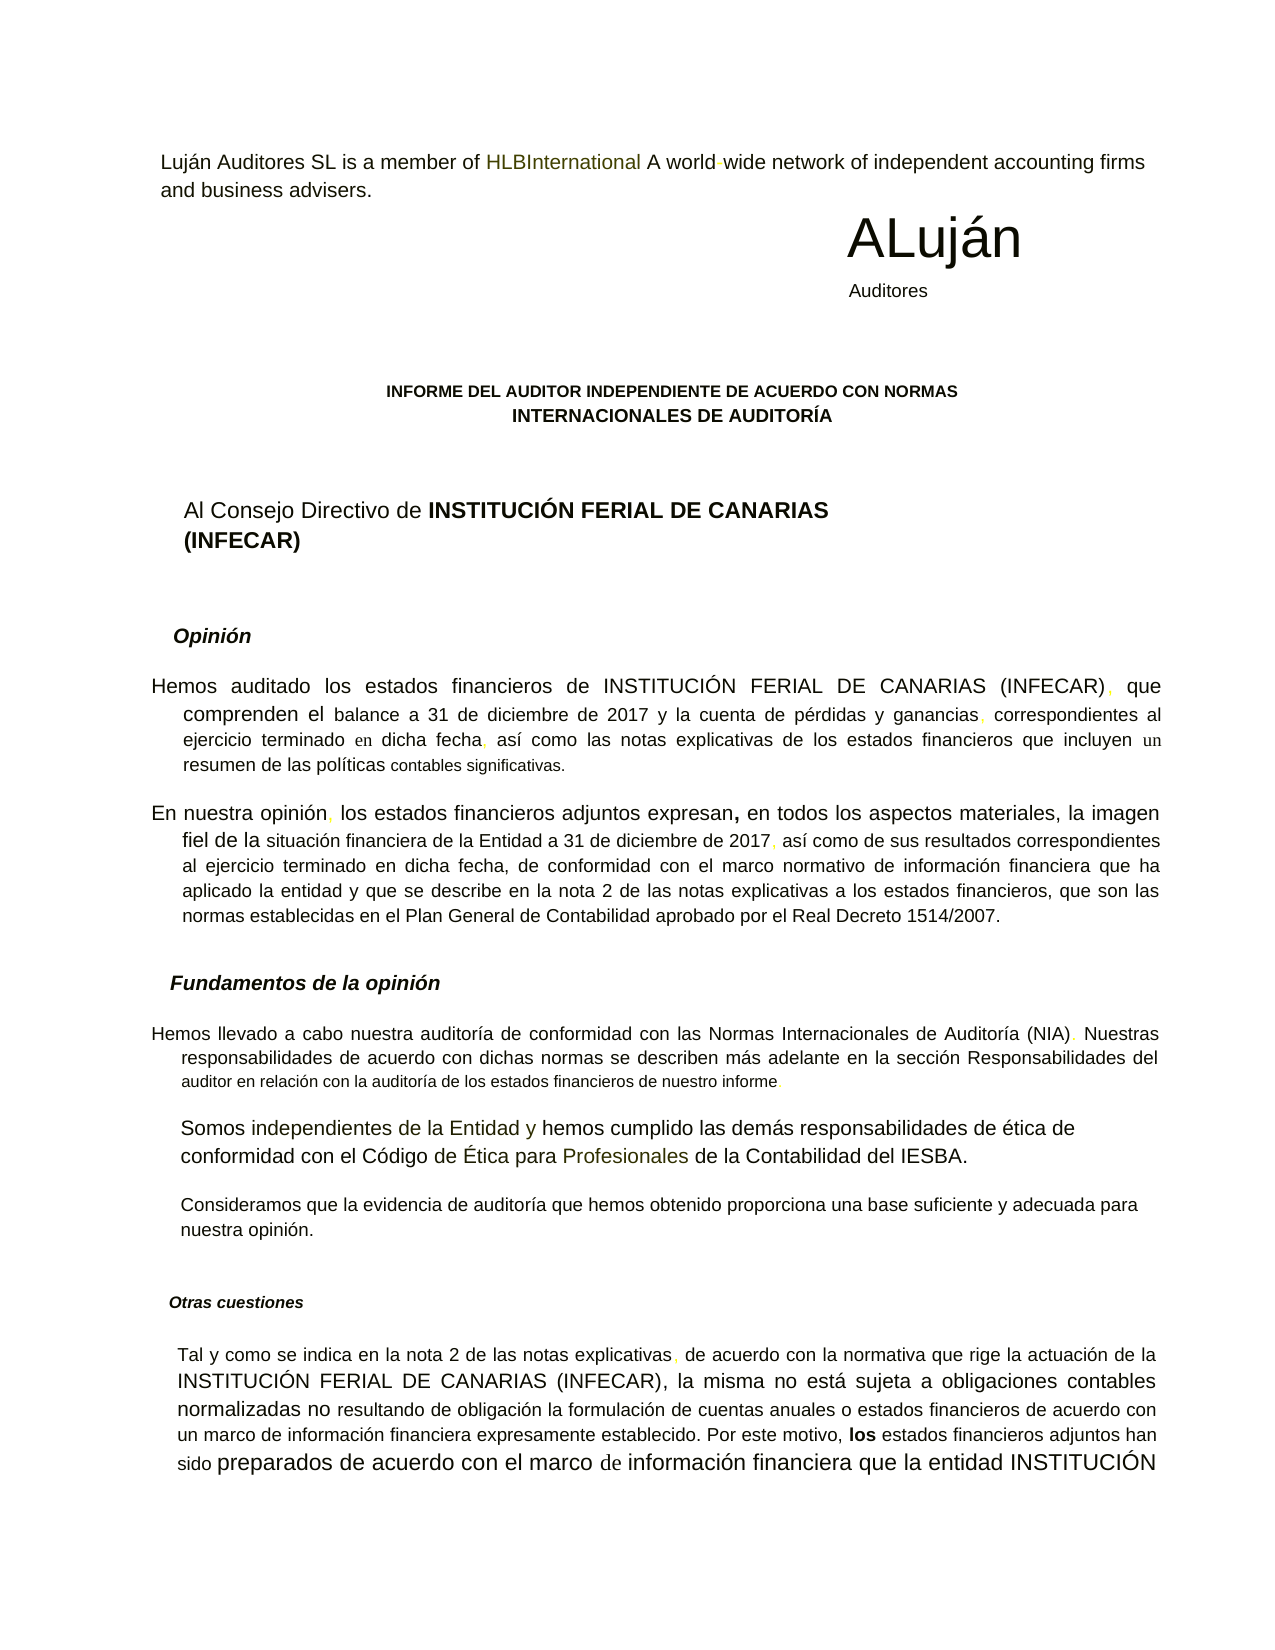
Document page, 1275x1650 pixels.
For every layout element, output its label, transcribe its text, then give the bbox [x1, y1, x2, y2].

text Consideramos que la evidencia de auditoría que hemos obtenido proporciona una base suficiente y adecuada para nuestra opinión. [180, 1194, 1157, 1240]
text Fundamentos de la opinión [170, 971, 462, 995]
text Opinión [173, 624, 282, 648]
text Al Consejo Directivo de INSTITUCIÓN FERIAL DE CANARIAS (INFECAR) [183, 497, 866, 554]
text Hemos llevado a cabo nuestra auditoría de conformidad con las Normas Internacionales de Auditoría (NIA). Nuestras responsabilidades de acuerdo con dichas normas se describen más adelante en la sección Responsabilidades del auditor en relación con la auditoría de los estados financieros de nuestro informe. [151, 1022, 1159, 1091]
text Auditores [848, 279, 1006, 301]
text Luján Auditores SL is a member of HLBInternational A world-wide network of independent accounting firms and business advisers. [160, 150, 1150, 201]
text ALuján [847, 205, 1102, 270]
text En nuestra opinión, los estados financieros adjuntos expresan, en todos los aspectos materiales, la imagen fiel de la situación financiera de la Entidad a 31 de diciembre de 2017, así como de sus resultados correspondientes al ejercicio terminado en dicha fecha, de conformidad con el marco normativo de información financiera que ha aplicado la entidad y que se describe en la nota 2 de las notas explicativas a los estados financieros, que son las normas establecidas en el Plan General de Contabilidad aprobado por el Real Decreto 1514/2007. [151, 800, 1161, 926]
text Tal y como se indica en la nota 2 de las notas explicativas, de acuerdo con la normativa que rige la actuación de la INSTITUCIÓN FERIAL DE CANARIAS (INFECAR), la misma no está sujeta a obligaciones contables normalizadas no resultando de obligación la formulación de cuentas anuales o estados financieros de acuerdo con un marco de información financiera expresamente establecido. Por este motivo, los estados financieros adjuntos han sido preparados de acuerdo con el marco de información financiera que la entidad INSTITUCIÓN [177, 1344, 1157, 1476]
text Otras cuestiones [168, 1293, 363, 1312]
text Somos independientes de la Entidad y hemos cumplido las demás responsabilidades de ética de conformidad con el Código de Ética para Profesionales de la Contabilidad del IESBA. [180, 1116, 1158, 1167]
text Hemos auditado los estados financieros de INSTITUCIÓN FERIAL DE CANARIAS (INFECAR), que comprenden el balance a 31 de diciembre de 2017 y la cuenta de pérdidas y ganancias, correspondientes al ejercicio terminado en dicha fecha, así como las notas explicativas de los estados financieros que incluyen un resumen de las políticas contables significativas. [151, 674, 1161, 775]
text INFORME DEL AUDITOR INDEPENDIENTE DE ACUERDO CON NORMAS INTERNACIONALES DE AUDITORÍA [326, 382, 1018, 426]
